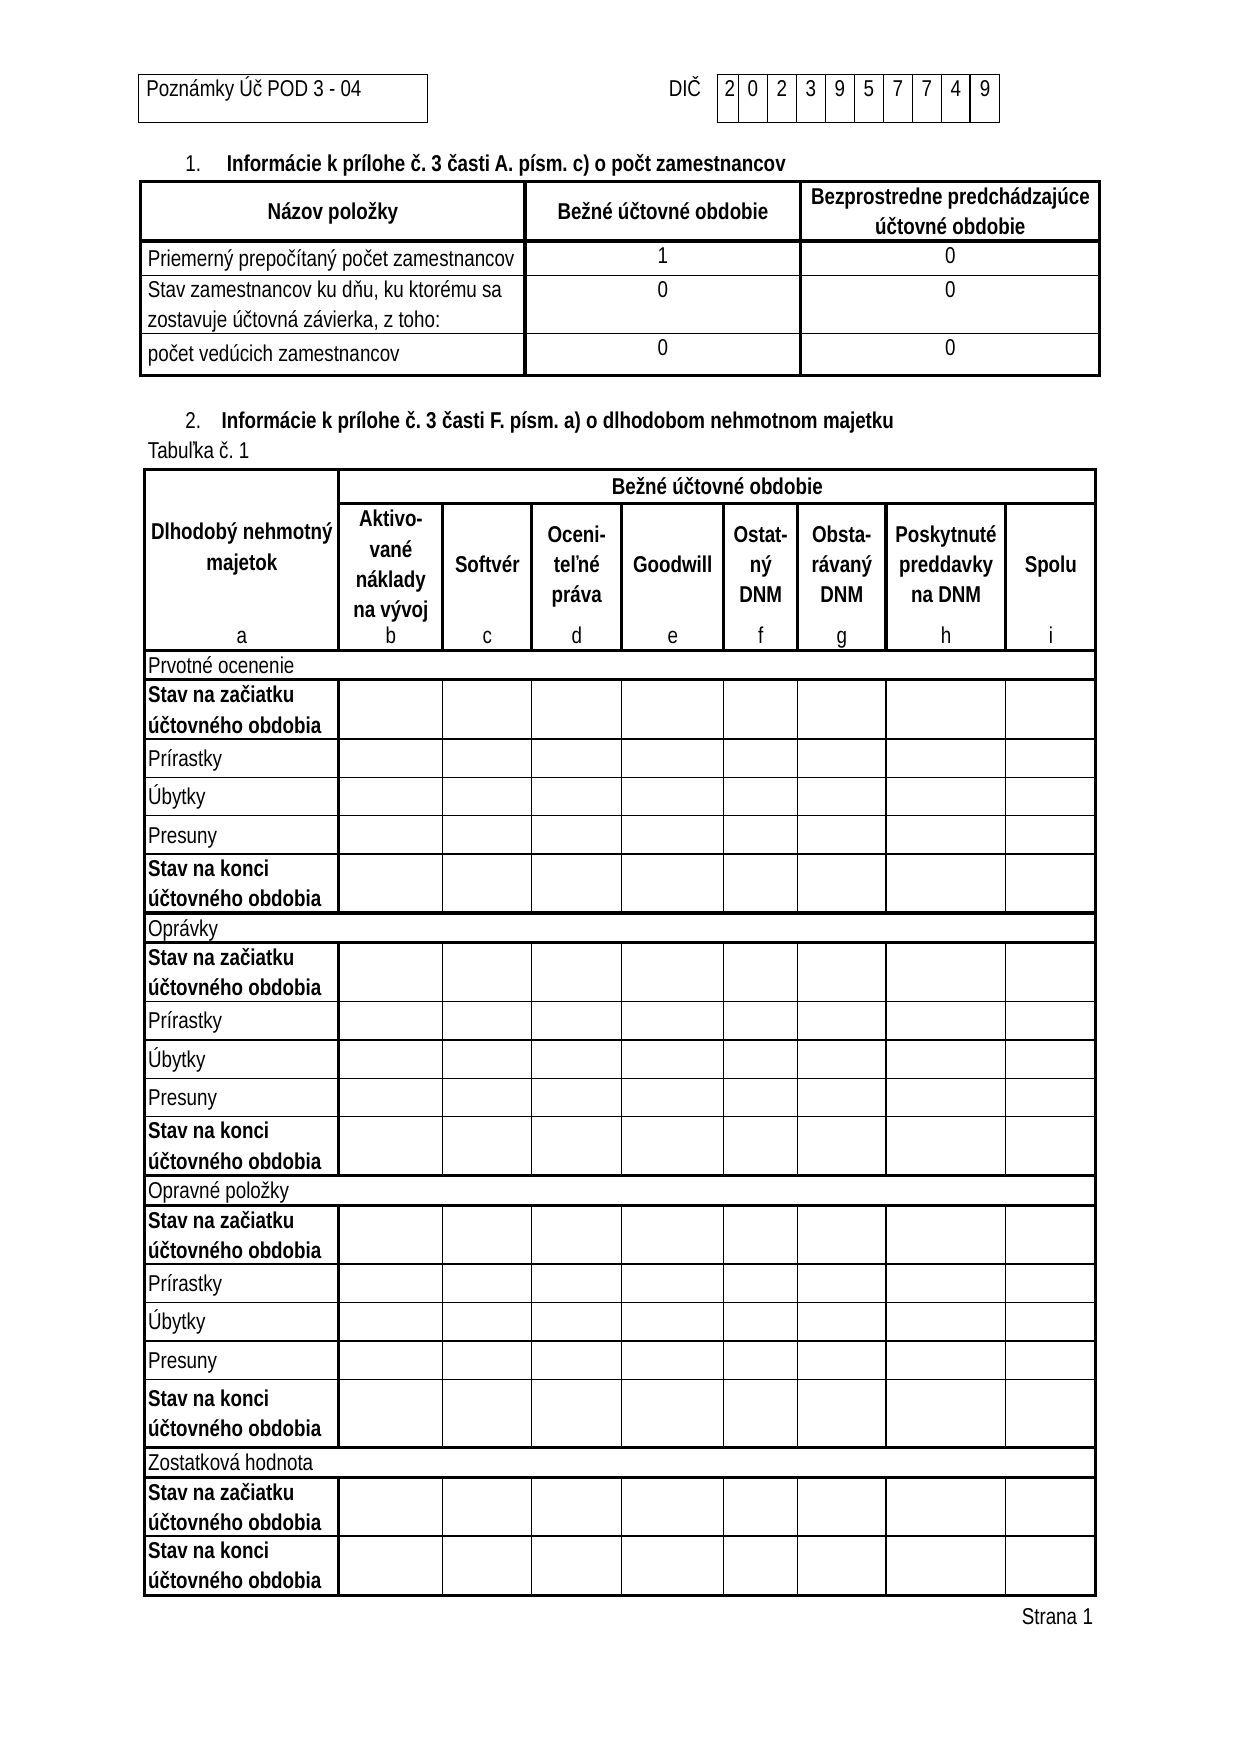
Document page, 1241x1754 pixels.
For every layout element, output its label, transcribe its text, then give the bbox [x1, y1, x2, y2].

table_cell b [340, 623, 441, 649]
table_cell [887, 1041, 1005, 1077]
table_cell Poskytnuté preddavky na DNM [888, 505, 1004, 622]
table_cell [443, 816, 531, 853]
table_cell [798, 1479, 885, 1535]
table_cell Stav na začiatku účtovného obdobia [146, 681, 337, 738]
table_cell Úbytky [146, 1041, 337, 1077]
table_cell [798, 1265, 885, 1302]
table_cell [443, 855, 531, 911]
table_cell [622, 1117, 723, 1174]
table_cell [622, 778, 723, 815]
table_cell [622, 740, 723, 776]
table_cell [1006, 855, 1094, 911]
table_cell [1006, 1479, 1094, 1535]
table_cell Presuny [146, 1342, 337, 1378]
table_cell Softvér [444, 505, 530, 622]
table_cell [443, 944, 531, 1001]
table_cell Stav na začiatku účtovného obdobia [146, 944, 337, 1001]
table_cell [1006, 1303, 1094, 1340]
table_cell [724, 1117, 797, 1174]
table_cell [532, 1303, 621, 1340]
table_cell Stav na konci účtovného obdobia [146, 855, 337, 911]
table_cell [724, 1079, 797, 1116]
table_cell [1006, 1537, 1094, 1593]
table_cell [724, 944, 797, 1001]
table_cell Stav na začiatku účtovného obdobia [146, 1479, 337, 1535]
table_cell [1006, 1117, 1094, 1174]
table_cell [798, 855, 885, 911]
table_cell [798, 1207, 885, 1263]
table_header Bežné účtovné obdobie [527, 183, 799, 239]
table_cell 0 [527, 334, 799, 374]
table_cell [622, 1380, 723, 1446]
table_cell f [725, 623, 796, 649]
table_cell [443, 1537, 531, 1593]
table_cell [532, 816, 621, 853]
table_cell [443, 1342, 531, 1378]
table_cell [622, 1265, 723, 1302]
table_cell [1006, 1342, 1094, 1378]
table_cell [532, 1380, 621, 1446]
table_cell [443, 681, 531, 738]
table_cell [887, 1079, 1005, 1116]
table_cell [622, 855, 723, 911]
table_cell [532, 1041, 621, 1077]
table_cell [340, 855, 442, 911]
table_header Dlhodobý nehmotný majetok [146, 471, 337, 622]
table_cell Obsta- rávaný DNM [799, 505, 884, 622]
table_cell [887, 944, 1005, 1001]
table_cell [887, 681, 1005, 738]
table_cell 0 [802, 276, 1098, 332]
table_cell 0 [802, 243, 1098, 275]
table_cell g [799, 623, 884, 649]
table_cell Priemerný prepočítaný počet zamestnancov [142, 243, 523, 275]
table_cell [443, 1265, 531, 1302]
table_cell [724, 1041, 797, 1077]
table_cell [532, 1537, 621, 1593]
table_cell [1006, 681, 1094, 738]
table_cell [340, 1537, 442, 1593]
table_cell [724, 1002, 797, 1039]
table_cell [340, 1380, 442, 1446]
table_cell Opravné položky [146, 1177, 1094, 1203]
table_cell Oceni-teľné práva [533, 505, 620, 622]
table_cell Ostat-ný DNM [725, 505, 796, 622]
table_cell [443, 1479, 531, 1535]
table_cell [443, 1002, 531, 1039]
table_cell [798, 740, 885, 776]
table_cell [443, 1303, 531, 1340]
table_cell Spolu [1007, 505, 1094, 622]
table_cell Oprávky [146, 915, 1094, 941]
table_cell [1006, 1207, 1094, 1263]
table_cell [622, 1479, 723, 1535]
table_cell Stav zamestnancov ku dňu, ku ktorému sa zostavuje účtovná závierka, z toho: [142, 276, 523, 332]
table_cell Stav na konci účtovného obdobia [146, 1380, 337, 1446]
table_cell [340, 1265, 442, 1302]
table_cell [798, 1041, 885, 1077]
table_cell [798, 816, 885, 853]
table_cell [622, 1303, 723, 1340]
table_cell [798, 1002, 885, 1039]
table_cell [798, 778, 885, 815]
table_cell [798, 681, 885, 738]
table_cell [724, 1207, 797, 1263]
table_cell [887, 1207, 1005, 1263]
table_cell [724, 778, 797, 815]
table_cell [340, 1117, 442, 1174]
table_cell [1006, 944, 1094, 1001]
table_cell [622, 944, 723, 1001]
table_cell Presuny [146, 816, 337, 853]
table_header Bezprostredne predchádzajúce účtovné obdobie [802, 183, 1098, 239]
table_cell [1006, 816, 1094, 853]
table_cell [887, 1002, 1005, 1039]
table_cell [340, 778, 442, 815]
table_cell Prírastky [146, 1265, 337, 1302]
table_cell [724, 681, 797, 738]
table_cell [532, 1002, 621, 1039]
table_cell [887, 1537, 1005, 1593]
table_cell [724, 816, 797, 853]
table_cell [887, 1265, 1005, 1302]
table_cell [532, 1479, 621, 1535]
table_cell Úbytky [146, 1303, 337, 1340]
table_cell Stav na konci účtovného obdobia [146, 1117, 337, 1174]
table_cell [340, 1342, 442, 1378]
table_cell [532, 1342, 621, 1378]
table_cell [340, 681, 442, 738]
table_cell [532, 681, 621, 738]
table_cell [622, 1041, 723, 1077]
table_cell [798, 1117, 885, 1174]
table_cell [340, 1207, 442, 1263]
table_cell [887, 1303, 1005, 1340]
table_header Názov položky [142, 183, 523, 239]
table_cell [443, 740, 531, 776]
table_cell [798, 1079, 885, 1116]
table_cell [798, 944, 885, 1001]
table_cell [532, 778, 621, 815]
table_cell [724, 1303, 797, 1340]
table_cell Presuny [146, 1079, 337, 1116]
table_cell [443, 1041, 531, 1077]
table_cell [532, 740, 621, 776]
table_header Bežné účtovné obdobie [340, 471, 1094, 502]
table_cell [340, 816, 442, 853]
table_cell a [146, 623, 337, 649]
table_cell [443, 1380, 531, 1446]
table_cell počet vedúcich zamestnancov [142, 334, 523, 374]
table_cell [724, 1380, 797, 1446]
table_cell [887, 816, 1005, 853]
table_cell Zostatková hodnota [146, 1449, 1094, 1476]
table_cell Stav na začiatku účtovného obdobia [146, 1207, 337, 1263]
table_cell Aktivo-vané náklady na vývoj [340, 505, 441, 622]
table_cell [622, 1079, 723, 1116]
table_cell [1006, 1002, 1094, 1039]
table_cell [724, 1479, 797, 1535]
table_cell [798, 1380, 885, 1446]
table_cell [887, 778, 1005, 815]
table_cell [1006, 740, 1094, 776]
table_cell [532, 1207, 621, 1263]
table_cell [1006, 1079, 1094, 1116]
table_cell [724, 740, 797, 776]
table_cell [1006, 778, 1094, 815]
table_cell [532, 1265, 621, 1302]
table_cell [622, 1342, 723, 1378]
table_cell [887, 1342, 1005, 1378]
table_cell Prírastky [146, 1002, 337, 1039]
table_cell i [1007, 623, 1094, 649]
table_cell [340, 1479, 442, 1535]
table_cell [340, 944, 442, 1001]
table_cell [340, 1303, 442, 1340]
table_cell 0 [802, 334, 1098, 374]
table_cell [887, 1479, 1005, 1535]
title Informácie k prílohe č. 3 časti A. písm. c) o počt zamestnancov [185, 149, 1093, 176]
title Informácie k prílohe č. 3 časti F. písm. a) o dlhodobom nehmotnom majetku [185, 407, 1093, 433]
table_cell [340, 740, 442, 776]
table_cell [887, 1117, 1005, 1174]
table_cell [532, 1117, 621, 1174]
table_cell e [623, 623, 722, 649]
table_cell [798, 1537, 885, 1593]
table_cell [798, 1303, 885, 1340]
table_cell [443, 778, 531, 815]
table_cell [443, 1079, 531, 1116]
table_cell [887, 1380, 1005, 1446]
table_cell [887, 740, 1005, 776]
table_cell [443, 1207, 531, 1263]
table_cell [622, 1537, 723, 1593]
table_cell [798, 1342, 885, 1378]
table_cell [887, 855, 1005, 911]
table_cell [340, 1079, 442, 1116]
table_cell Goodwill [623, 505, 722, 622]
table_cell 1 [527, 243, 799, 275]
table_cell [622, 1207, 723, 1263]
table_cell h [888, 623, 1004, 649]
table_cell Prvotné ocenenie [146, 652, 1094, 678]
table_cell [622, 681, 723, 738]
table_cell [622, 1002, 723, 1039]
table_cell [340, 1041, 442, 1077]
table_cell Prírastky [146, 740, 337, 776]
table_cell [1006, 1380, 1094, 1446]
table_cell [532, 855, 621, 911]
table_cell [1006, 1041, 1094, 1077]
table_cell [1006, 1265, 1094, 1302]
table_cell [340, 1002, 442, 1039]
table_cell c [444, 623, 530, 649]
table_cell [532, 944, 621, 1001]
table_cell [622, 816, 723, 853]
table_cell [724, 1342, 797, 1378]
table_cell [724, 1537, 797, 1593]
table_cell [724, 855, 797, 911]
table_cell [724, 1265, 797, 1302]
table_cell Stav na konci účtovného obdobia [146, 1537, 337, 1593]
table_cell Úbytky [146, 778, 337, 815]
table_cell 0 [527, 276, 799, 332]
table_cell [532, 1079, 621, 1116]
text Tabuľka č. 1 [148, 437, 1093, 464]
table_cell [443, 1117, 531, 1174]
table_cell d [533, 623, 620, 649]
